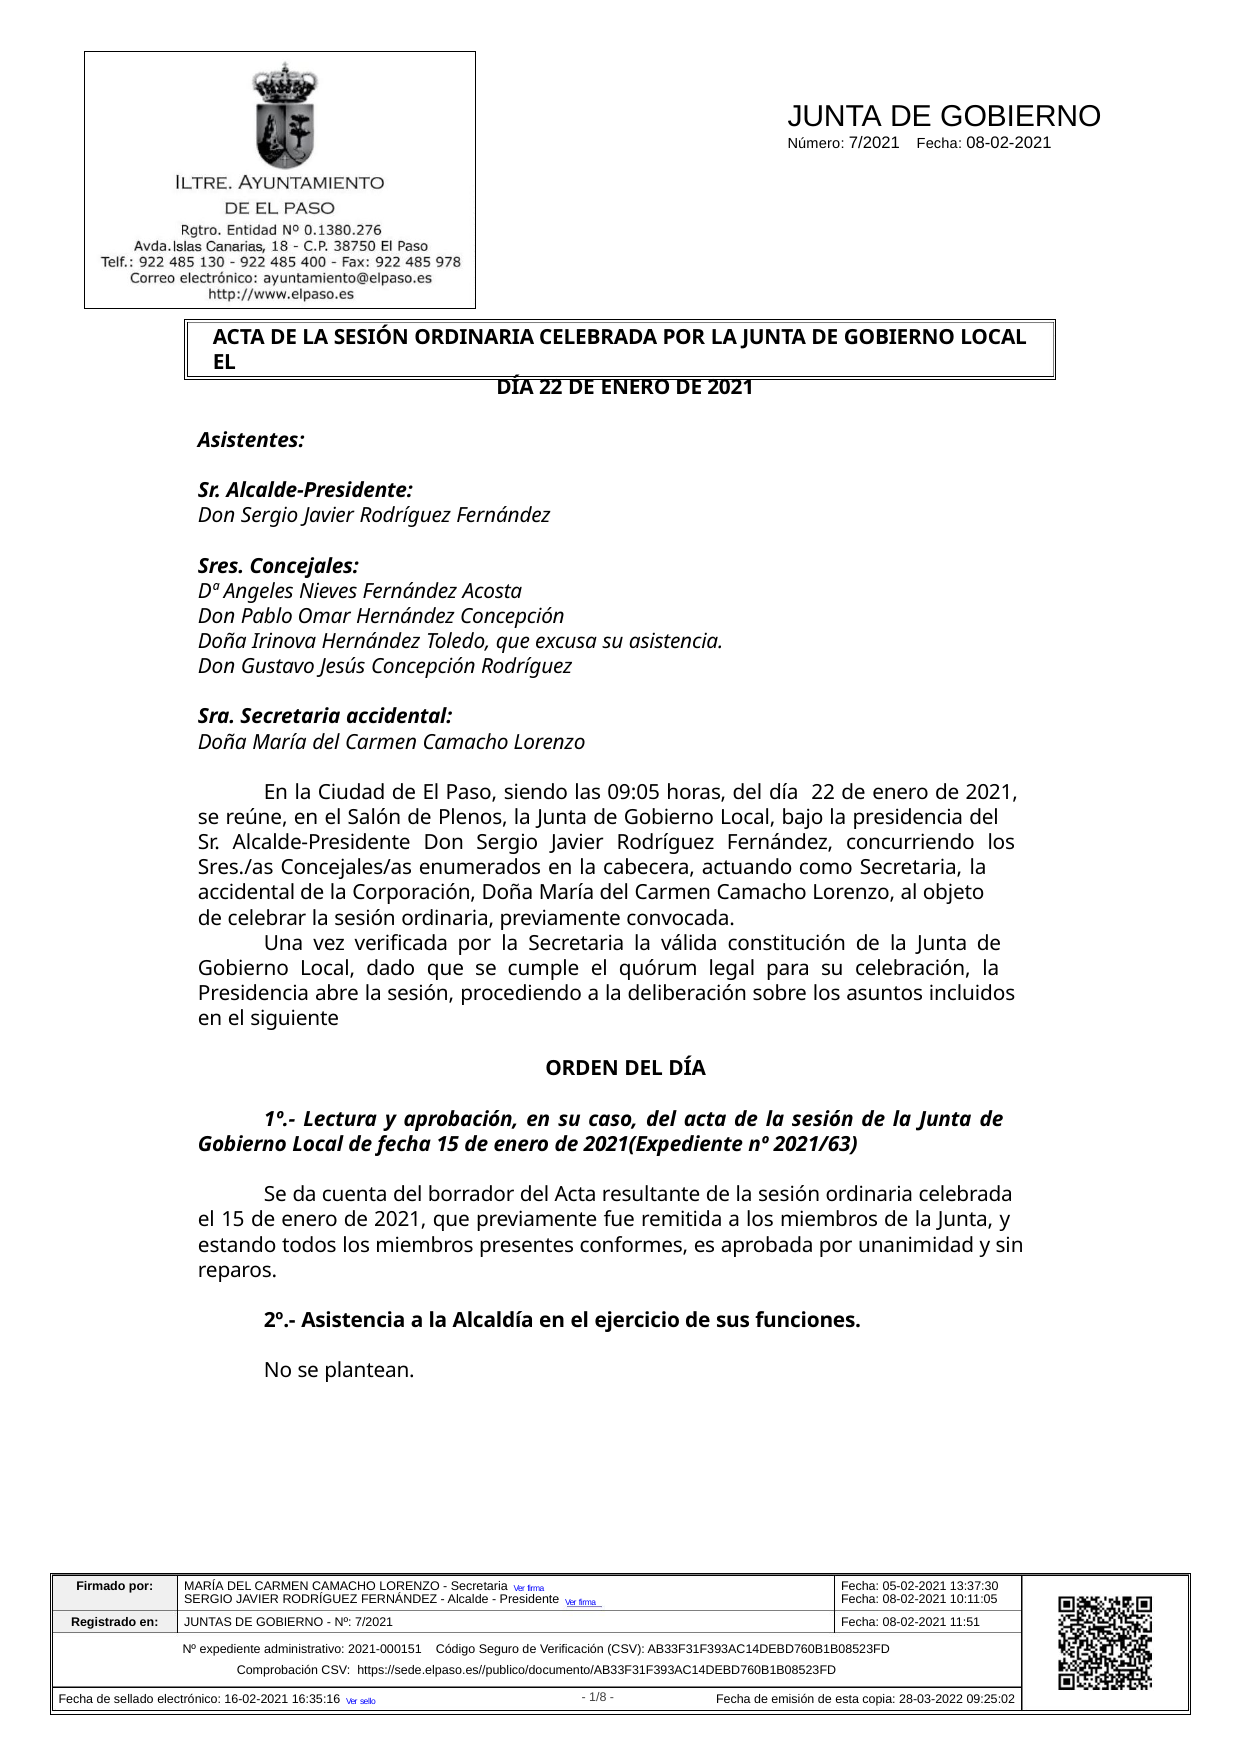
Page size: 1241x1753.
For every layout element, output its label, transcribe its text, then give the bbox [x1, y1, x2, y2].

text Fecha: 05-02-2021 13:37:30 [841, 1579, 1022, 1593]
text 2 [264, 1315, 271, 1324]
text Firmado por: [76, 1579, 172, 1593]
picture [185, 320, 1055, 379]
text se reúne, en el Salón de Plenos, la Junta de Gobierno Local, bajo la presidencia del [198, 805, 1068, 829]
text No se plantean. [264, 1358, 447, 1383]
text estando todos los miembros presentes conformes, es aprobada por unanimidad y sin [198, 1232, 1068, 1257]
text SERGIO JAVIER RODRÍGUEZ FERNÁNDEZ - Alcalde - Presidente Ver firma [184, 1593, 625, 1607]
text Registrado en: [71, 1615, 177, 1629]
text Una vez verificada por la Secretaria la válida constitución de la Junta de [264, 930, 1068, 955]
text ACTA DE LA SESIÓN ORDINARIA CELEBRADA POR LA JUNTA DE GOBIERNO LOCAL EL [213, 324, 1052, 374]
text Doña Irinova Hernández Toledo, que excusa su asistencia. [198, 629, 800, 653]
text Fecha de emisión de esta copia: 28-03-2022 09:25:02 [716, 1692, 1040, 1706]
text Fecha: 08-02-2021 10:11:05 [841, 1593, 1022, 1607]
text Don Pablo Omar Hernández Concepción [198, 604, 800, 628]
text Fecha: 08-02-2021 11:51 [841, 1615, 1002, 1629]
text En la Ciudad de El Paso, siendo las 09:05 horas, del día 22 de enero de 2021, [264, 780, 1068, 804]
text º.- Lectura y aprobación, en su caso, del acta de la sesión de la Junta de [275, 1106, 1067, 1131]
text Don Sergio Javier Rodríguez Fernández [198, 503, 609, 528]
text Don Gustavo Jesús Concepción Rodríguez [198, 654, 800, 679]
text Fecha de sellado electrónico: 16-02-2021 16:35:16 Ver sello [58, 1692, 403, 1706]
text accidental de la Corporación, Doña María del Carmen Camacho Lorenzo, al objeto [198, 880, 1068, 905]
text reparos. [198, 1257, 1068, 1282]
text Dª Angeles Nieves Fernández Acosta [198, 579, 800, 603]
text Comprobación CSV: https://sede.elpaso.es//publico/documento/AB33F31F393AC14DEBD760B1B08523FD [237, 1663, 916, 1677]
text 1 [264, 1106, 275, 1131]
text Asistentes: [198, 427, 327, 452]
picture [51, 1574, 1190, 1714]
text Presidencia abre la sesión, procediendo a la deliberación sobre los asuntos incluidos [198, 981, 1068, 1005]
text MARÍA DEL CARMEN CAMACHO LORENZO - Secretaria Ver firma [184, 1579, 625, 1593]
text Sr. Alcalde-Presidente Don Sergio Javier Rodríguez Fernández, concurriendo los [198, 830, 1068, 855]
text JUNTAS DE GOBIERNO - Nº: 7/2021 [184, 1615, 419, 1629]
text Gobierno Local de fecha 15 de enero de 2021(Expediente nº 2021/63) [198, 1131, 918, 1156]
text Nº expediente administrativo: 2021-000151 Código Seguro de Verificación (CSV): AB33F31F393AC14DEBD760B1B08523FD [182, 1642, 916, 1656]
text JUNTA DE GOBIERNO [787, 100, 1127, 133]
text Número: 7/2021 Fecha: 08-02-2021 [787, 133, 1127, 152]
text 2 [264, 1307, 275, 1332]
picture [85, 52, 475, 308]
text Sres./as Concejales/as enumerados en la cabecera, actuando como Secretaria, la [198, 855, 1068, 880]
text Sres. Concejales: [198, 553, 393, 578]
text Doña María del Carmen Camacho Lorenzo [198, 729, 657, 754]
text Sr. Alcalde-Presidente: [198, 477, 609, 503]
text el 15 de enero de 2021, que previamente fue remitida a los miembros de la Junta, y [198, 1207, 1068, 1232]
text DÍA 22 DE ENERO DE 2021 [496, 374, 1052, 399]
text Se da cuenta del borrador del Acta resultante de la sesión ordinaria celebrada [264, 1182, 1068, 1207]
text Sra. Secretaria accidental: [198, 704, 657, 729]
text ORDEN DEL DÍA [545, 1056, 720, 1081]
text - 1/8 - [581, 1691, 633, 1705]
text en el siguiente [198, 1006, 1068, 1030]
text Gobierno Local, dado que se cumple el quórum legal para su celebración, la [198, 956, 1068, 980]
text de celebrar la sesión ordinaria, previamente convocada. [198, 905, 1068, 930]
text º.- Asistencia a la Alcaldía en el ejercicio de sus funciones. [275, 1307, 885, 1332]
